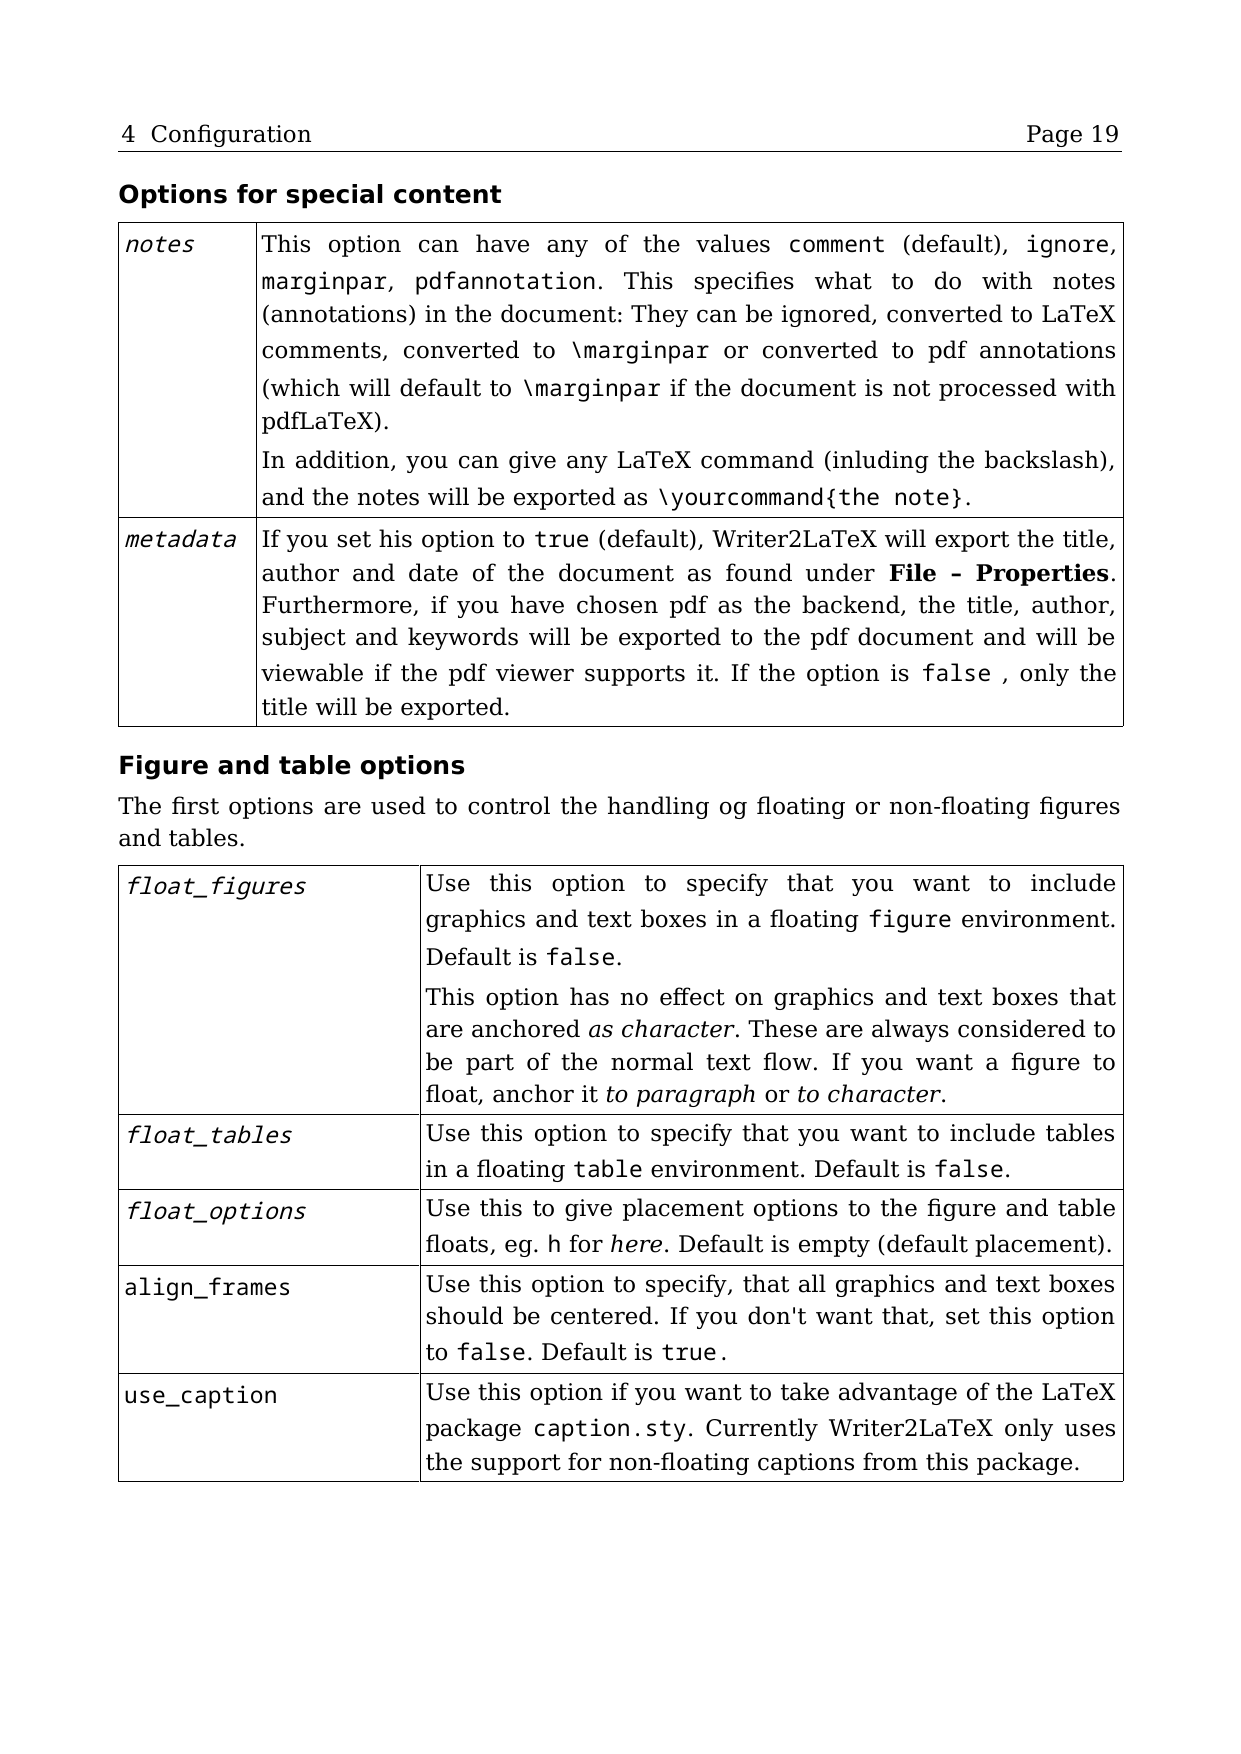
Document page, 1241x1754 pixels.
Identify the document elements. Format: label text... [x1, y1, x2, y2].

table_cell align_frames [119, 1266, 419, 1373]
table_cell Use this option if you want to take advantage of the LaTeX package caption.sty. Currently Writer2LaTeX only uses the support for non-floating captions from this package. [421, 1374, 1123, 1481]
table_cell Use this option to specify that you want to include tables in a floating table environment. Default is false. [421, 1115, 1123, 1189]
text The first options are used to control the handling og floating or non-floating figures and tables. [118, 793, 1122, 852]
table_cell Use this option to specify, that all graphics and text boxes should be centered. If you don't want that, set this option to false. Default is true. [421, 1266, 1123, 1373]
table_cell Use this to give placement options to the figure and table floats, eg. h for here. Default is empty (default placement). [421, 1190, 1123, 1265]
subtitle Options for special content [118, 181, 1122, 209]
table_header This option can have any of the values comment (default), ignore, marginpar, pdfannotation. This specifies what to do with notes (annotations) in the document: They can be ignored, converted to LaTeX comments, converted to \marginpar or converted to pdf annotations (which will default to \marginpar if the document is not processed with pdfLaTeX). In addition, you can give any LaTeX command (inluding the backslash), and the notes will be exported as \yourcommand{the note}. [257, 223, 1123, 517]
table_header float_figures [119, 866, 419, 1114]
table_cell metadata [119, 518, 256, 726]
table_header Use this option to specify that you want to include graphics and text boxes in a floating figure environment. Default is false. This option has no effect on graphics and text boxes that are anchored as character. These are always considered to be part of the normal text flow. If you want a figure to float, anchor it to paragraph or to character. [421, 866, 1123, 1114]
table_cell float_options [119, 1190, 419, 1265]
table_header notes [119, 223, 256, 517]
table_cell If you set his option to true (default), Writer2LaTeX will export the title, author and date of the document as found under File – Properties. Furthermore, if you have chosen pdf as the backend, the title, author, subject and keywords will be exported to the pdf document and will be viewable if the pdf viewer supports it. If the option is false , only the title will be exported. [257, 518, 1123, 726]
table_cell float_tables [119, 1115, 419, 1189]
table_cell use_caption [119, 1374, 419, 1481]
subtitle Figure and table options [118, 751, 1122, 780]
